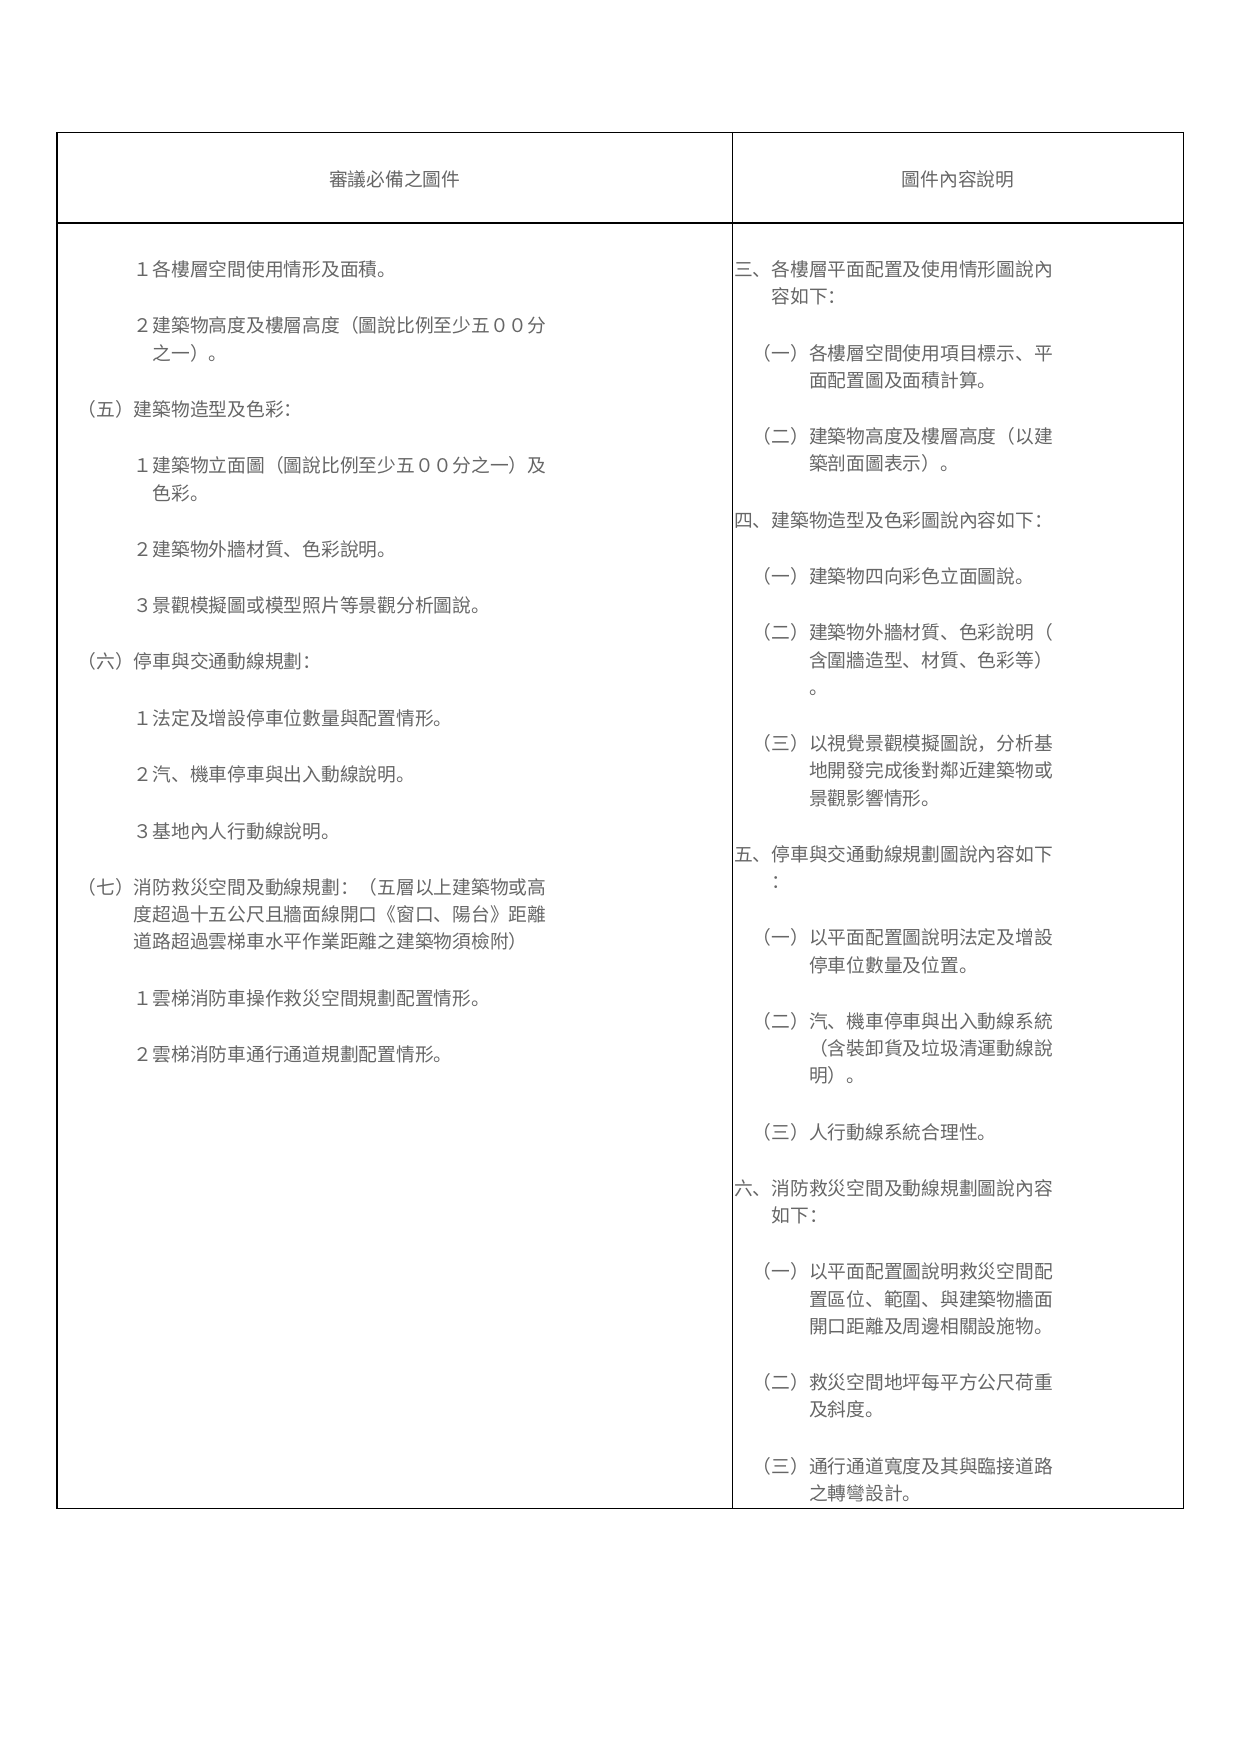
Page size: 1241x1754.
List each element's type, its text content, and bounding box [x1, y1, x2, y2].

table_cell １各樓層空間使用情形及面積。 ２建築物高度及樓層高度（圖說比例至少五００分 之一）。 （五）建築物造型及色彩： １建築物立面圖（圖說比例至少五００分之一）及 色彩。 ２建築物外牆材質、色彩說明。 ３景觀模擬圖或模型照片等景觀分析圖說。 （六）停車與交通動線規劃： １法定及增設停車位數量與配置情形。 ２汽、機車停車與出入動線說明。 ３基地內人行動線說明。 （七）消防救災空間及動線規劃：（五層以上建築物或高 度超過十五公尺且牆面線開口《窗口、陽台》距離 道路超過雲梯車水平作業距離之建築物須檢附） １雲梯消防車操作救災空間規劃配置情形。 ２雲梯消防車通行通道規劃配置情形。 [58, 224, 732, 1507]
table_header 圖件內容說明 [733, 133, 1183, 222]
table_cell 三、各樓層平面配置及使用情形圖說內 容如下： （一）各樓層空間使用項目標示、平 面配置圖及面積計算。 （二）建築物高度及樓層高度（以建 築剖面圖表示）。 四、建築物造型及色彩圖說內容如下： （一）建築物四向彩色立面圖說。 （二）建築物外牆材質、色彩說明（ 含圍牆造型、材質、色彩等） 。 （三）以視覺景觀模擬圖說，分析基 地開發完成後對鄰近建築物或 景觀影響情形。 五、停車與交通動線規劃圖說內容如下 ： （一）以平面配置圖說明法定及增設 停車位數量及位置。 （二）汽、機車停車與出入動線系統 （含裝卸貨及垃圾清運動線說 明）。 （三）人行動線系統合理性。 六、消防救災空間及動線規劃圖說內容 如下： （一）以平面配置圖說明救災空間配 置區位、範圍、與建築物牆面 開口距離及周邊相關設施物。 （二）救災空間地坪每平方公尺荷重 及斜度。 （三）通行通道寬度及其與臨接道路 之轉彎設計。 [733, 224, 1183, 1507]
table_header 審議必備之圖件 [58, 133, 732, 222]
